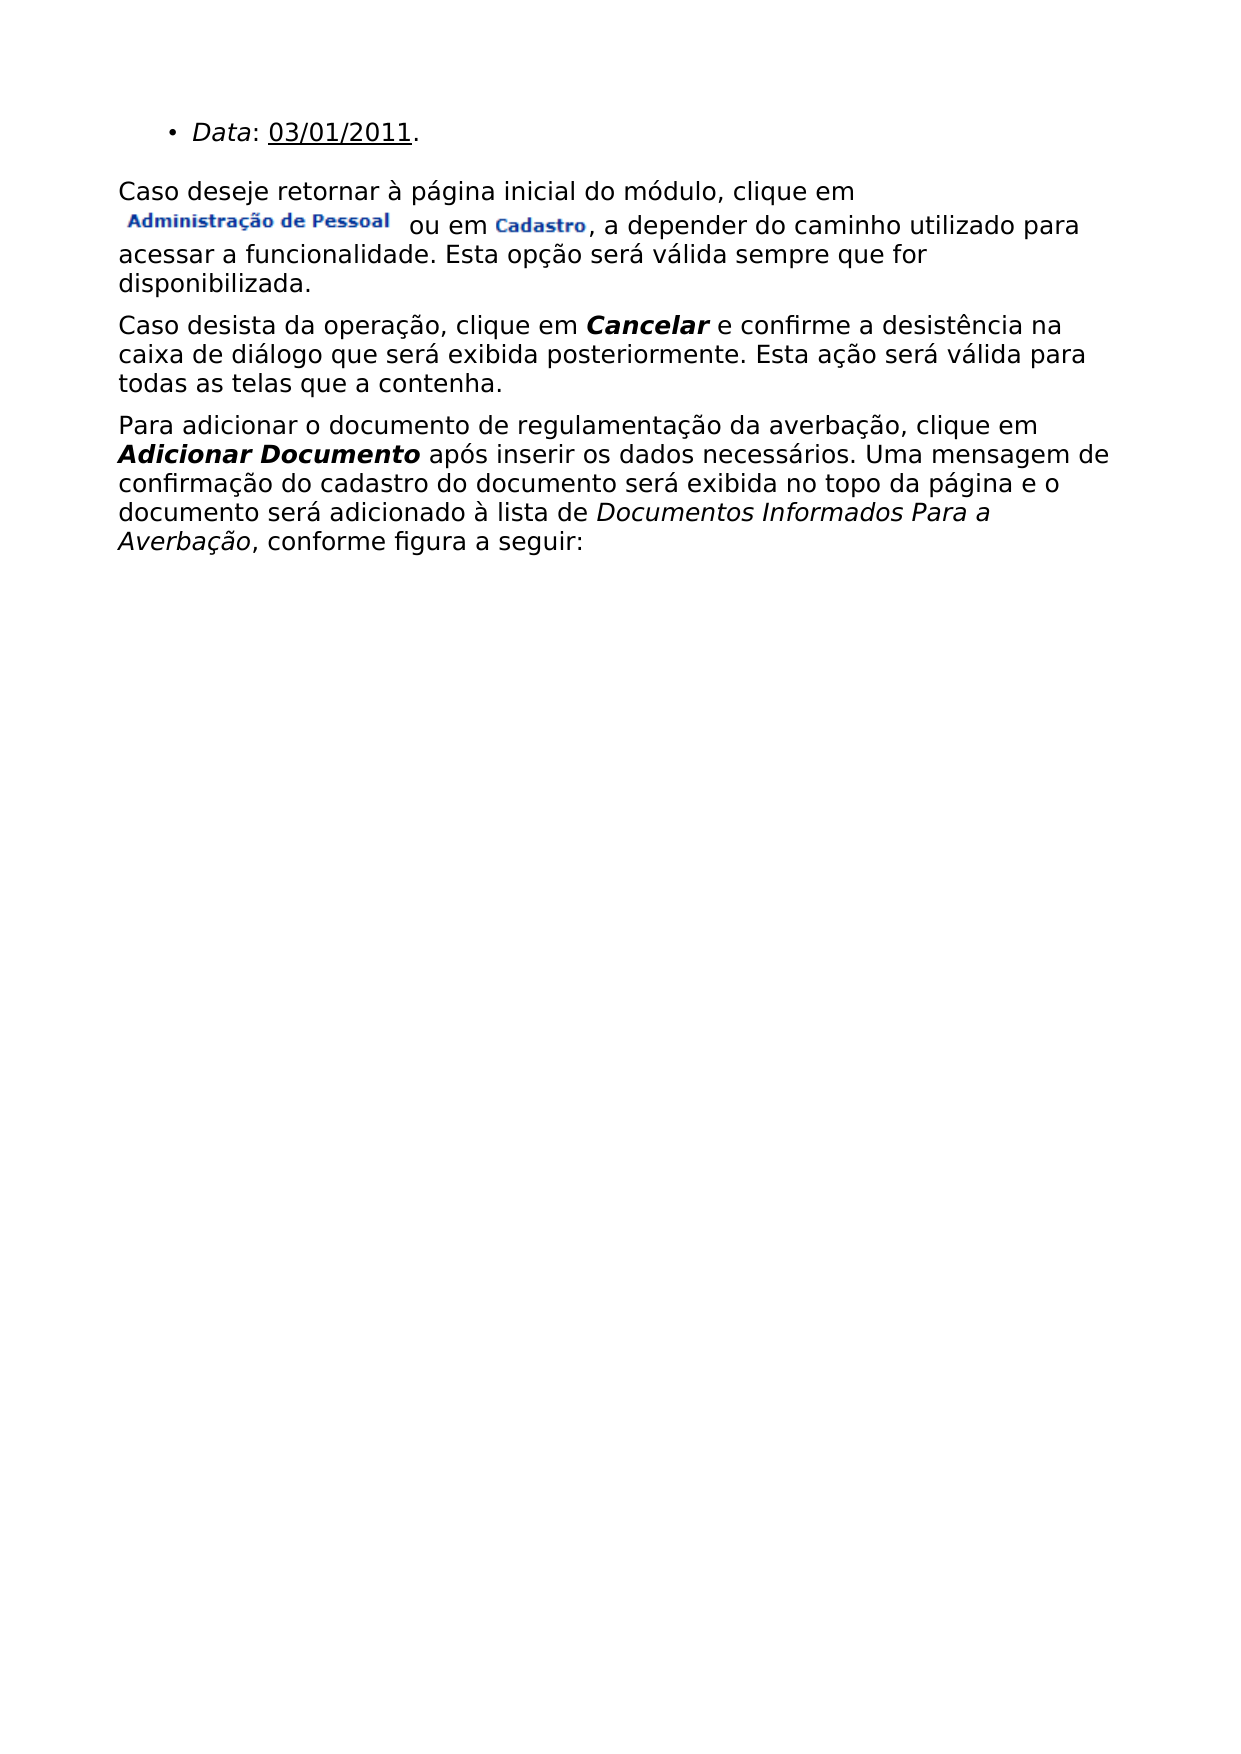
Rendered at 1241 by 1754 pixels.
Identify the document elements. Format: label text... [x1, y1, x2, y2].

list Data: 03/01/2011. [177, 118, 1122, 147]
picture [118, 206, 401, 234]
text Caso deseje retornar à página inicial do módulo, clique em ou em , a depender do caminho utilizado para acessar a funcionalidade. Esta opção será válida sempre que for disponibilizada. [118, 177, 1122, 298]
text Para adicionar o documento de regulamentação da averbação, clique em Adicionar Documento após inserir os dados necessários. Uma mensagem de confirmação do cadastro do documento será exibida no topo da página e o documento será adicionado à lista de Documentos Informados Para a Averbação, conforme figura a seguir: [118, 411, 1122, 557]
text Caso desista da operação, clique em Cancelar e confirme a desistência na caixa de diálogo que será exibida posteriormente. Esta ação será válida para todas as telas que a contenha. [118, 311, 1122, 398]
picture [495, 216, 588, 234]
